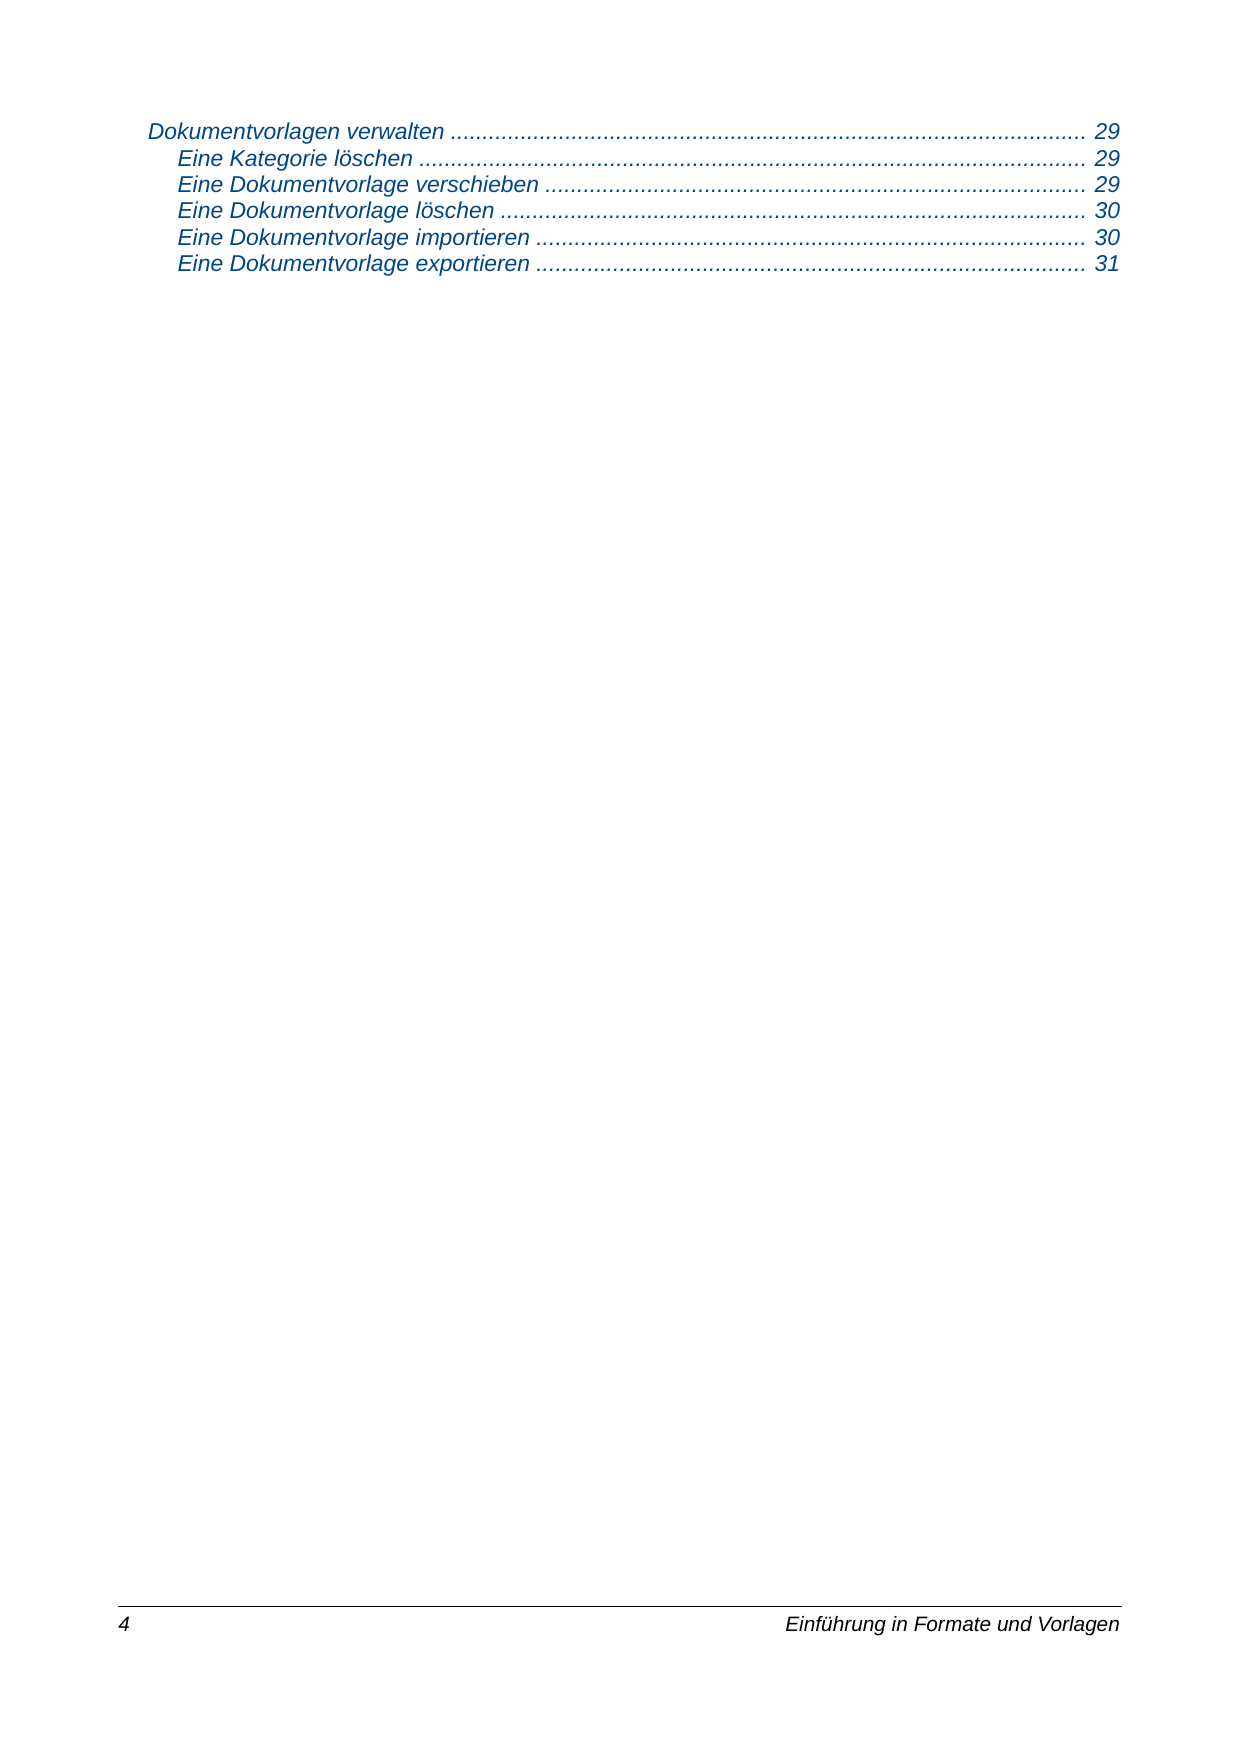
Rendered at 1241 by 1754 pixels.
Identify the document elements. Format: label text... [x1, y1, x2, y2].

text Eine Dokumentvorlage importieren 30 [177, 223, 1122, 250]
text Eine Dokumentvorlage verschieben 29 [177, 171, 1122, 197]
text Dokumentvorlagen verwalten 29 [148, 118, 1122, 144]
text Eine Kategorie löschen 29 [177, 144, 1122, 171]
text Eine Dokumentvorlage exportieren 31 [177, 250, 1122, 276]
text Eine Dokumentvorlage löschen 30 [177, 197, 1122, 223]
